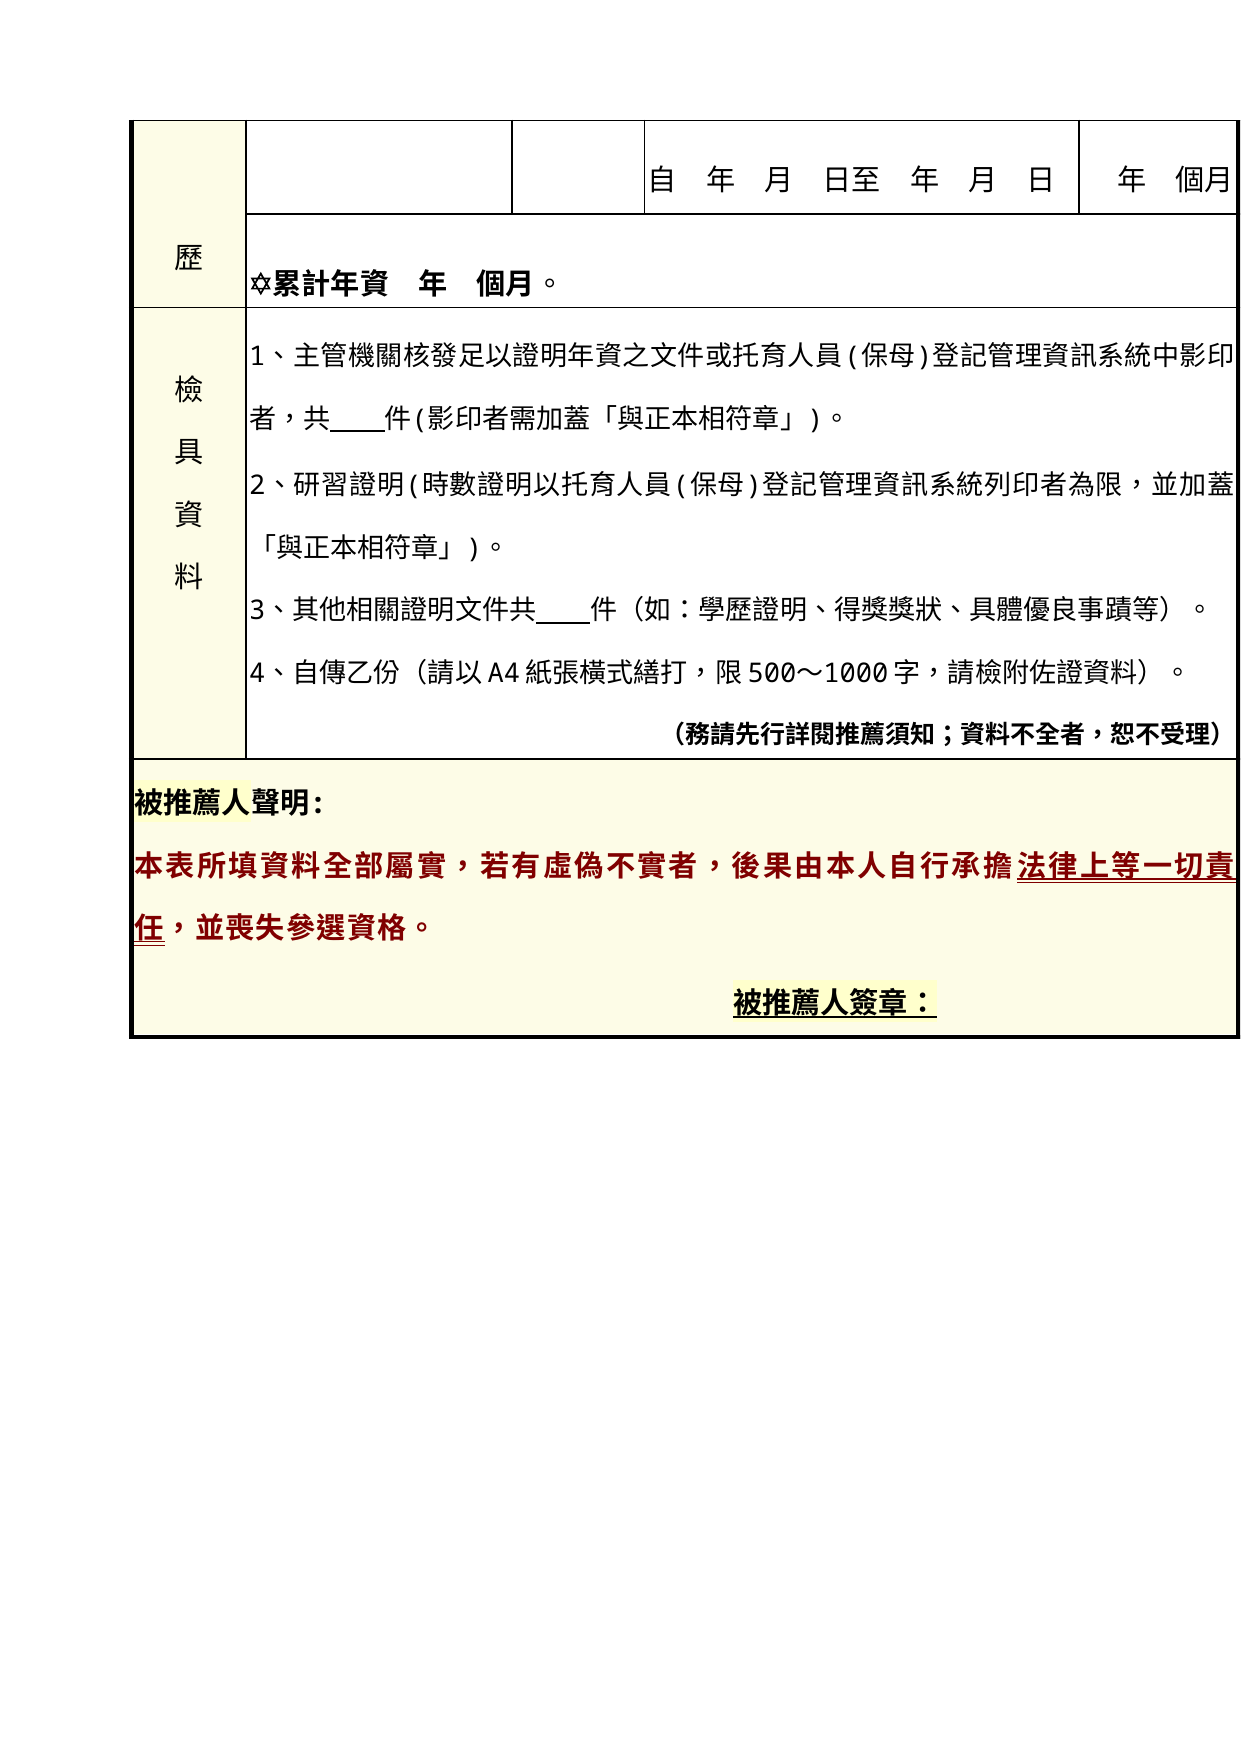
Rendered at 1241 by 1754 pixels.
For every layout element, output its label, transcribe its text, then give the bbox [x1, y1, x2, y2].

table_cell 累計年資 年 個月。 [247, 215, 1236, 306]
table_cell 檢 具 資 料 [134, 308, 245, 758]
table_cell 歷 [134, 121, 245, 306]
table_cell [513, 121, 644, 213]
table_cell [247, 121, 511, 213]
table_cell 1、主管機關核發足以證明年資之文件或托育人員(保母)登記管理資訊系統中影印者，共 件(影印者需加蓋「與正本相符章」)。 2、研習證明(時數證明以托育人員(保母)登記管理資訊系統列印者為限，並加蓋「與正本相符章」)。 3、其他相關證明文件共 件（如：學歷證明、得獎獎狀、具體優良事蹟等）。 4、自傳乙份（請以A4紙張橫式繕打，限500～1000字，請檢附佐證資料）。 （務請先行詳閱推薦須知；資料不全者，恕不受理） [247, 308, 1236, 758]
table_cell 年 個月 [1080, 121, 1236, 213]
table_cell 被推薦人聲明: 本表所填資料全部屬實，若有虛偽不實者，後果由本人自行承擔法律上等一切責任，並喪失參選資格。 被推薦人簽章： [134, 760, 1236, 1034]
table_cell 自 年 月 日至 年 月 日 [645, 121, 1078, 213]
